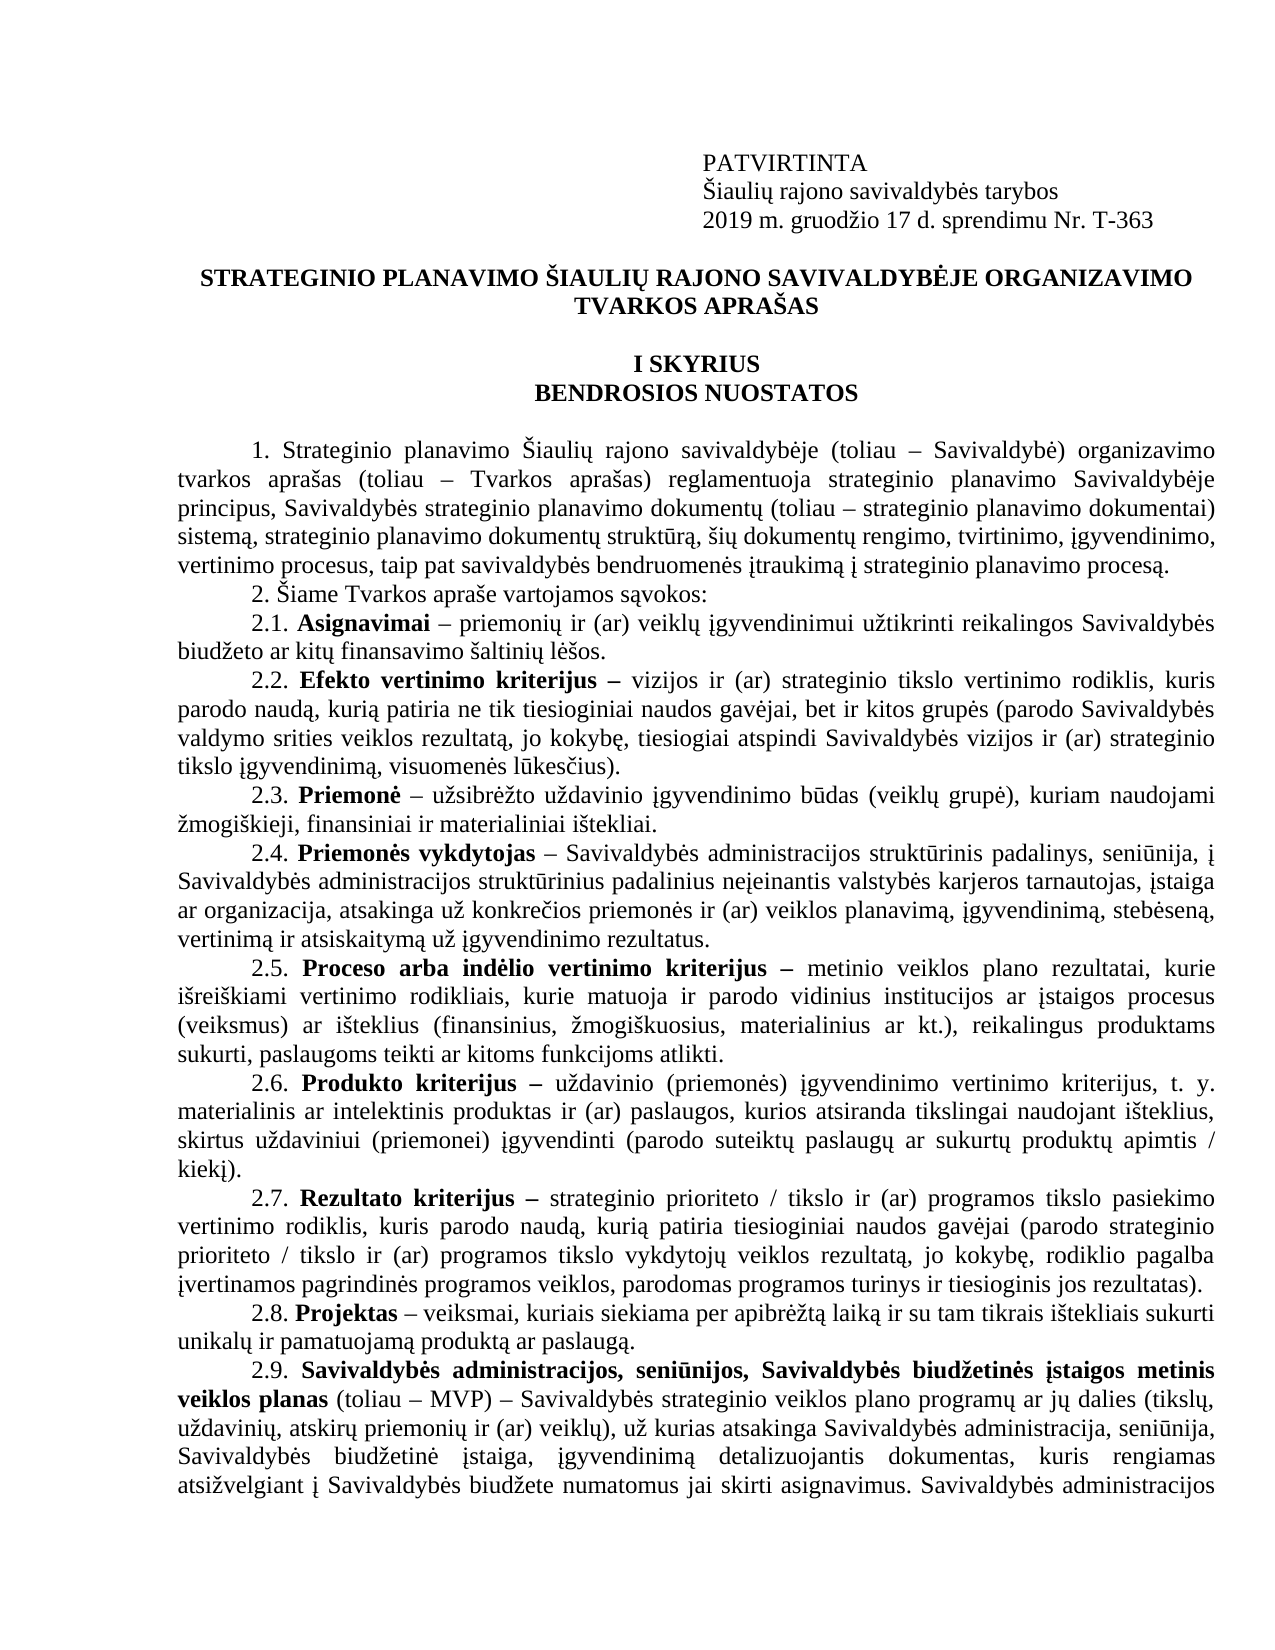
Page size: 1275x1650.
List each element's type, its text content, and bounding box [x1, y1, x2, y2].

text 1. Strateginio planavimo Šiaulių rajono savivaldybėje (toliau – Savivaldybė) organizavimo tvarkos aprašas (toliau – Tvarkos aprašas) reglamentuoja strateginio planavimo Savivaldybėje principus, Savivaldybės strateginio planavimo dokumentų (toliau – strateginio planavimo dokumentai) sistemą, strateginio planavimo dokumentų struktūrą, šių dokumentų rengimo, tvirtinimo, įgyvendinimo, vertinimo procesus, taip pat savivaldybės bendruomenės įtraukimą į strateginio planavimo procesą. [177, 435, 1216, 579]
text 2.9. Savivaldybės administracijos, seniūnijos, Savivaldybės biudžetinės įstaigos metinis veiklos planas (toliau – MVP) – Savivaldybės strateginio veiklos plano programų ar jų dalies (tikslų, uždavinių, atskirų priemonių ir (ar) veiklų), už kurias atsakinga Savivaldybės administracija, seniūnija, Savivaldybės biudžetinė įstaiga, įgyvendinimą detalizuojantis dokumentas, kuris rengiamas atsižvelgiant į Savivaldybės biudžete numatomus jai skirti asignavimus. Savivaldybės administracijos [177, 1355, 1216, 1499]
text 2019 m. gruodžio 17 d. sprendimu Nr. T-363 [702, 205, 1216, 234]
text PATVIRTINTA [702, 148, 1216, 176]
text 2.7. Rezultato kriterijus – strateginio prioriteto / tikslo ir (ar) programos tikslo pasiekimo vertinimo rodiklis, kuris parodo naudą, kurią patiria tiesioginiai naudos gavėjai (parodo strateginio prioriteto / tikslo ir (ar) programos tikslo vykdytojų veiklos rezultatą, jo kokybę, rodiklio pagalba įvertinamos pagrindinės programos veiklos, parodomas programos turinys ir tiesioginis jos rezultatas). [177, 1183, 1216, 1298]
text STRATEGINIO PLANAVIMO ŠIAULIŲ RAJONO SAVIVALDYBĖJE ORGANIZAVIMO TVARKOS APRAŠAS [177, 263, 1216, 320]
text Šiaulių rajono savivaldybės tarybos [702, 176, 1216, 205]
text 2.3. Priemonė – užsibrėžto uždavinio įgyvendinimo būdas (veiklų grupė), kuriam naudojami žmogiškieji, finansiniai ir materialiniai ištekliai. [177, 780, 1216, 838]
text 2. Šiame Tvarkos apraše vartojamos sąvokos: [177, 579, 1216, 608]
text BENDROSIOS NUOSTATOS [177, 378, 1216, 406]
text 2.2. Efekto vertinimo kriterijus – vizijos ir (ar) strateginio tikslo vertinimo rodiklis, kuris parodo naudą, kurią patiria ne tik tiesioginiai naudos gavėjai, bet ir kitos grupės (parodo Savivaldybės valdymo srities veiklos rezultatą, jo kokybę, tiesiogiai atspindi Savivaldybės vizijos ir (ar) strateginio tikslo įgyvendinimą, visuomenės lūkesčius). [177, 665, 1216, 780]
text 2.4. Priemonės vykdytojas – Savivaldybės administracijos struktūrinis padalinys, seniūnija, į Savivaldybės administracijos struktūrinius padalinius neįeinantis valstybės karjeros tarnautojas, įstaiga ar organizacija, atsakinga už konkrečios priemonės ir (ar) veiklos planavimą, įgyvendinimą, stebėseną, vertinimą ir atsiskaitymą už įgyvendinimo rezultatus. [177, 838, 1216, 953]
text 2.1. Asignavimai – priemonių ir (ar) veiklų įgyvendinimui užtikrinti reikalingos Savivaldybės biudžeto ar kitų finansavimo šaltinių lėšos. [177, 608, 1216, 665]
text 2.6. Produkto kriterijus – uždavinio (priemonės) įgyvendinimo vertinimo kriterijus, t. y. materialinis ar intelektinis produktas ir (ar) paslaugos, kurios atsiranda tikslingai naudojant išteklius, skirtus uždaviniui (priemonei) įgyvendinti (parodo suteiktų paslaugų ar sukurtų produktų apimtis / kiekį). [177, 1068, 1216, 1183]
text I SKYRIUS [177, 349, 1216, 378]
text 2.5. Proceso arba indėlio vertinimo kriterijus – metinio veiklos plano rezultatai, kurie išreiškiami vertinimo rodikliais, kurie matuoja ir parodo vidinius institucijos ar įstaigos procesus (veiksmus) ar išteklius (finansinius, žmogiškuosius, materialinius ar kt.), reikalingus produktams sukurti, paslaugoms teikti ar kitoms funkcijoms atlikti. [177, 953, 1216, 1068]
text 2.8. Projektas – veiksmai, kuriais siekiama per apibrėžtą laiką ir su tam tikrais ištekliais sukurti unikalų ir pamatuojamą produktą ar paslaugą. [177, 1298, 1216, 1355]
